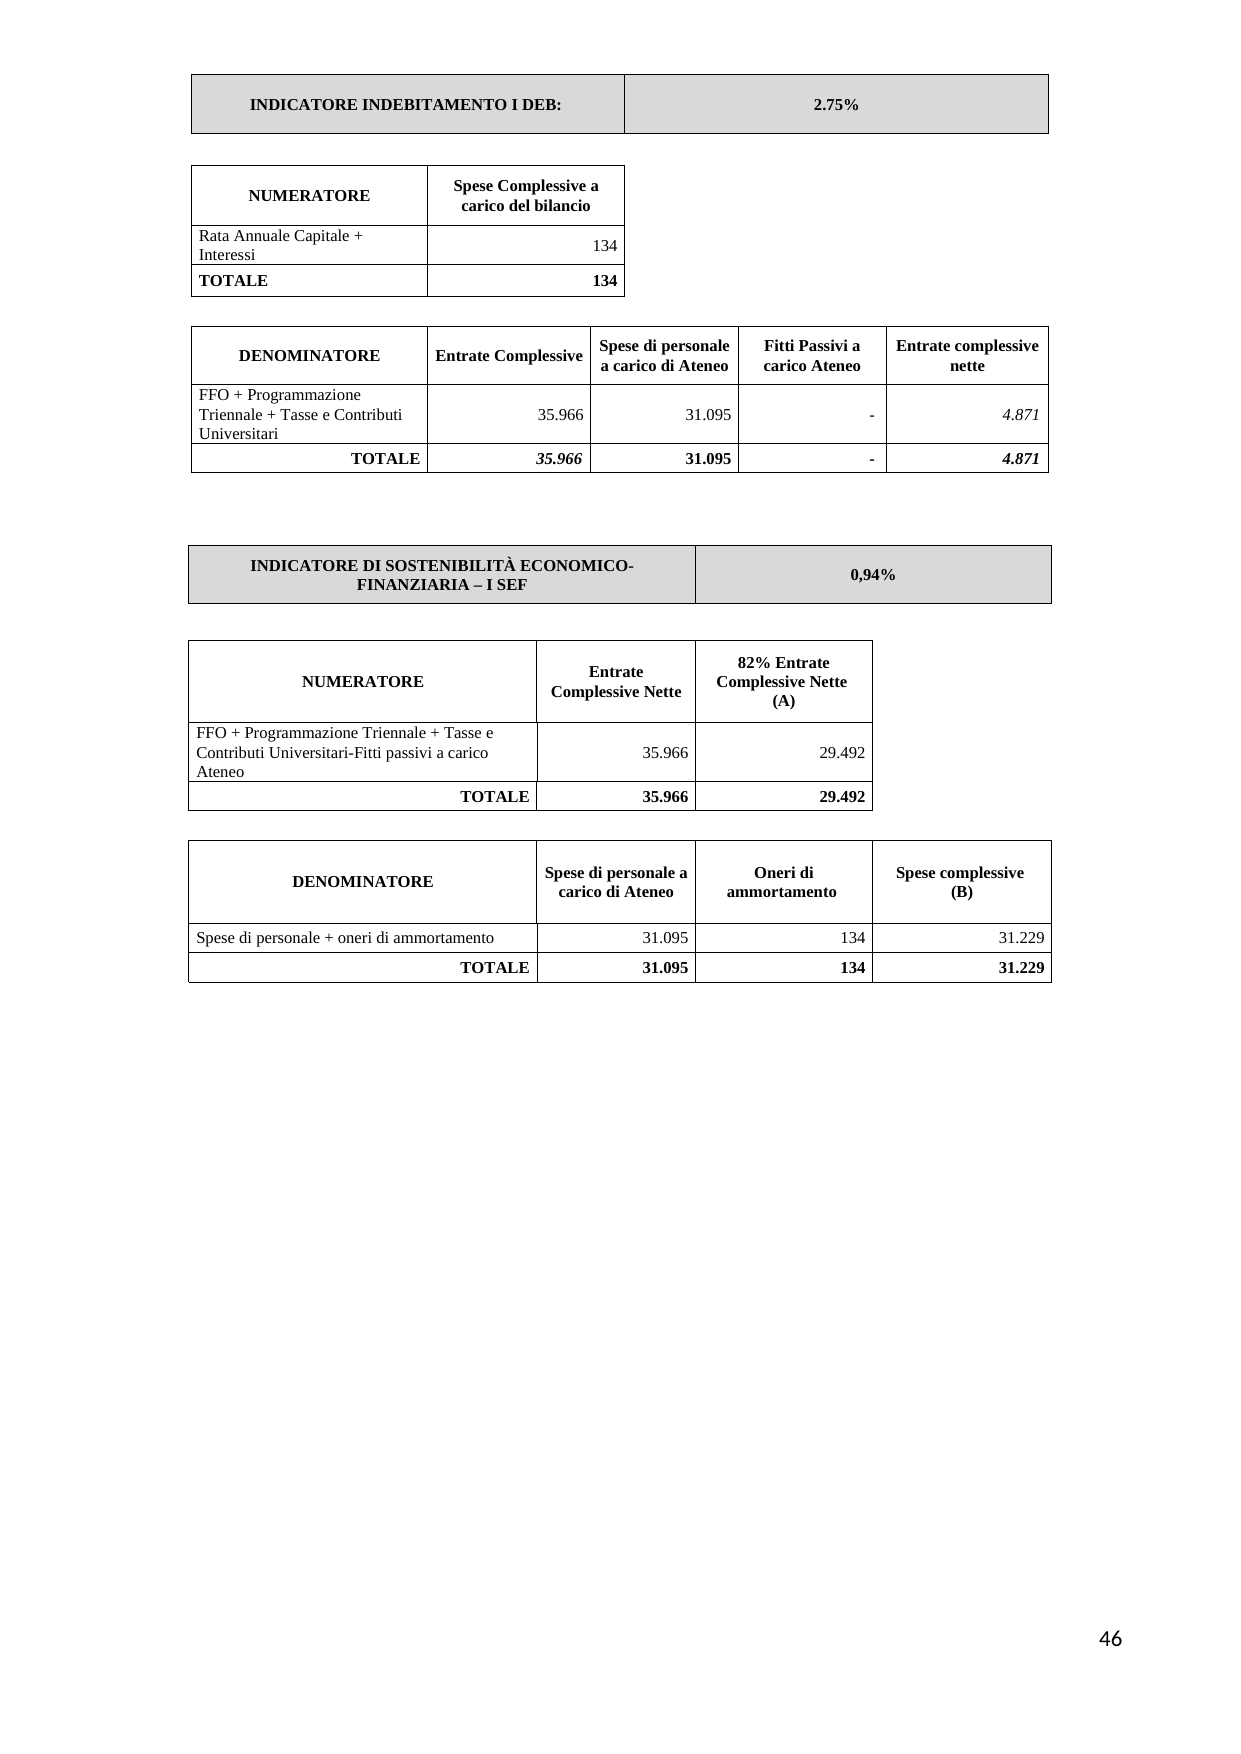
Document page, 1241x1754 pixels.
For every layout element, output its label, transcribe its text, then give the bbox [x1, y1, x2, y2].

table_cell 4.871 [887, 385, 1048, 443]
table_cell DENOMINATORE [192, 327, 427, 384]
table_header INDICATORE DI SOSTENIBILITÀ ECONOMICO-FINANZIARIA – I SEF [189, 546, 695, 603]
table_cell 35.966 [428, 385, 590, 443]
table_cell Rata Annuale Capitale + Interessi [192, 226, 427, 264]
table_cell FFO + Programmazione Triennale + Tasse e Contributi Universitari-Fitti passivi a carico Ateneo [189, 723, 537, 781]
table_cell [189, 604, 537, 640]
table_cell FFO + Programmazione Triennale + Tasse e Contributi Universitari [192, 385, 427, 443]
table_cell 82% Entrate Complessive Nette (A) [696, 641, 872, 722]
table_header 0,94% [696, 546, 1051, 603]
table_cell 31.229 [873, 953, 1051, 982]
table_cell [191, 134, 427, 165]
table_cell [189, 811, 537, 840]
table_cell TOTALE [192, 265, 427, 296]
table_cell [872, 810, 1051, 840]
table_cell [428, 297, 591, 326]
table_cell [873, 781, 1051, 810]
table_cell Fitti Passivi a carico Ateneo [739, 327, 886, 384]
table_cell NUMERATORE [189, 641, 536, 722]
table_cell 31.095 [538, 924, 695, 952]
table_cell [801, 165, 1049, 225]
table_header 2.75% [625, 75, 1048, 133]
table_cell [428, 134, 801, 165]
table_cell [537, 604, 695, 640]
table_cell [625, 225, 801, 264]
table_cell 134 [696, 953, 872, 982]
table_cell Entrate complessive nette [887, 327, 1048, 384]
table_cell Spese di personale a carico di Ateneo [537, 841, 695, 923]
table_cell [801, 134, 1049, 165]
table_cell [625, 264, 801, 296]
table_cell 31.095 [591, 444, 738, 472]
table_cell [695, 604, 872, 640]
table_cell 29.492 [696, 782, 872, 810]
table_cell [625, 165, 801, 225]
table_cell 35.966 [537, 782, 695, 810]
table_header INDICATORE INDEBITAMENTO I DEB: [192, 75, 624, 133]
table_cell [801, 264, 1049, 296]
table_cell 134 [428, 226, 624, 264]
table_cell TOTALE [192, 444, 427, 472]
table_cell TOTALE [189, 782, 536, 810]
table_cell 31.095 [591, 385, 738, 443]
table_cell 35.966 [538, 723, 695, 781]
table_cell Spese di personale a carico di Ateneo [591, 327, 738, 384]
table_cell 134 [696, 924, 872, 952]
table_cell 134 [428, 265, 624, 296]
table_cell [191, 297, 427, 326]
table_cell 31.095 [538, 953, 695, 982]
table_cell [873, 722, 1051, 781]
table_cell DENOMINATORE [189, 841, 536, 923]
table_cell Spese complessive (B) [873, 841, 1051, 923]
table_cell [738, 296, 886, 326]
table_cell [886, 296, 1049, 326]
table_cell [591, 296, 738, 326]
table_cell [695, 811, 872, 840]
table_cell Oneri di ammortamento [696, 841, 872, 923]
table_cell Entrate Complessive [428, 327, 590, 384]
table_cell - [739, 385, 886, 443]
table_cell Entrate Complessive Nette [537, 641, 695, 722]
table_cell Spese Complessive a carico del bilancio [428, 166, 624, 225]
table_cell 35.966 [428, 444, 590, 472]
table_cell [873, 640, 1051, 722]
table_cell [872, 604, 1051, 640]
table_cell 4.871 [887, 444, 1048, 472]
table_cell - [739, 444, 886, 472]
table_cell [801, 225, 1049, 264]
table_cell Spese di personale + oneri di ammortamento [189, 924, 537, 952]
table_cell 31.229 [873, 924, 1051, 952]
table_cell 29.492 [696, 723, 872, 781]
table_cell NUMERATORE [192, 166, 427, 225]
table_cell [537, 811, 695, 840]
table_cell TOTALE [189, 953, 537, 982]
